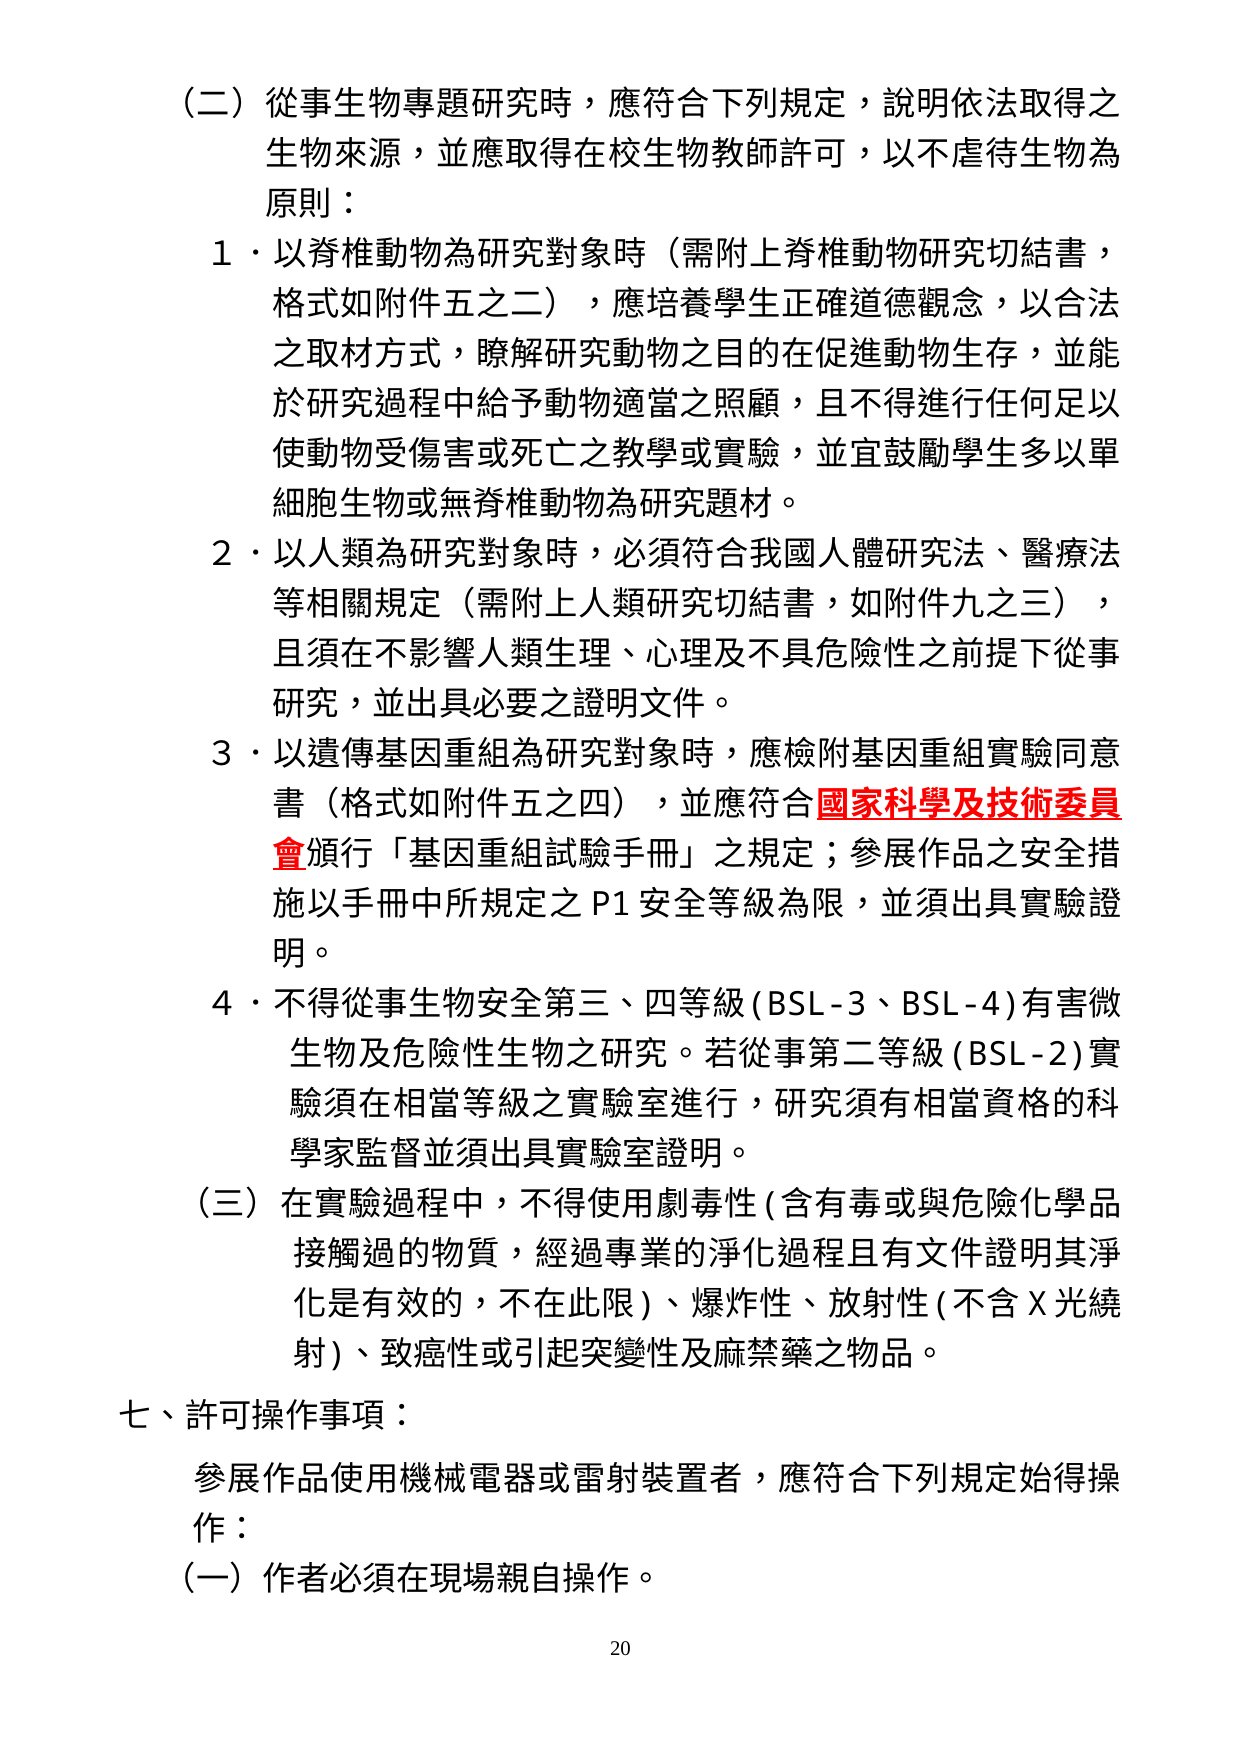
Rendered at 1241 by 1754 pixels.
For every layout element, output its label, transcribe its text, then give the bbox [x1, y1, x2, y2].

text （二）從事生物專題研究時，應符合下列規定，說明依法取得之生物來源，並應取得在校生物教師許可，以不虐待生物為原則： [162, 75, 1122, 225]
text ２．以人類為研究對象時，必須符合我國人體研究法、醫療法等相關規定（需附上人類研究切結書，如附件九之三），且須在不影響人類生理、心理及不具危險性之前提下從事研究，並出具必要之證明文件。 [206, 525, 1122, 725]
text （三）在實驗過程中，不得使用劇毒性(含有毒或與危險化學品接觸過的物質，經過專業的淨化過程且有文件證明其淨化是有效的，不在此限)、爆炸性、放射性(不含X光繞射)、致癌性或引起突變性及麻禁藥之物品。 [177, 1175, 1122, 1375]
text ４．不得從事生物安全第三、四等級(BSL-3、BSL-4)有害微生物及危險性生物之研究。若從事第二等級(BSL-2)實驗須在相當等級之實驗室進行，研究須有相當資格的科學家監督並須出具實驗室證明。 [206, 975, 1122, 1175]
text 參展作品使用機械電器或雷射裝置者，應符合下列規定始得操作： [192, 1450, 1122, 1550]
text ３．以遺傳基因重組為研究對象時，應檢附基因重組實驗同意書（格式如附件五之四），並應符合國家科學及技術委員會頒行「基因重組試驗手冊」之規定；參展作品之安全措施以手冊中所規定之P1安全等級為限，並須出具實驗證明。 [206, 725, 1122, 975]
text 七、許可操作事項： [118, 1387, 1122, 1437]
text （一）作者必須在現場親自操作。 [162, 1550, 1122, 1600]
text １．以脊椎動物為研究對象時（需附上脊椎動物研究切結書，格式如附件五之二），應培養學生正確道德觀念，以合法之取材方式，瞭解研究動物之目的在促進動物生存，並能於研究過程中給予動物適當之照顧，且不得進行任何足以使動物受傷害或死亡之教學或實驗，並宜鼓勵學生多以單細胞生物或無脊椎動物為研究題材。 [206, 225, 1122, 525]
